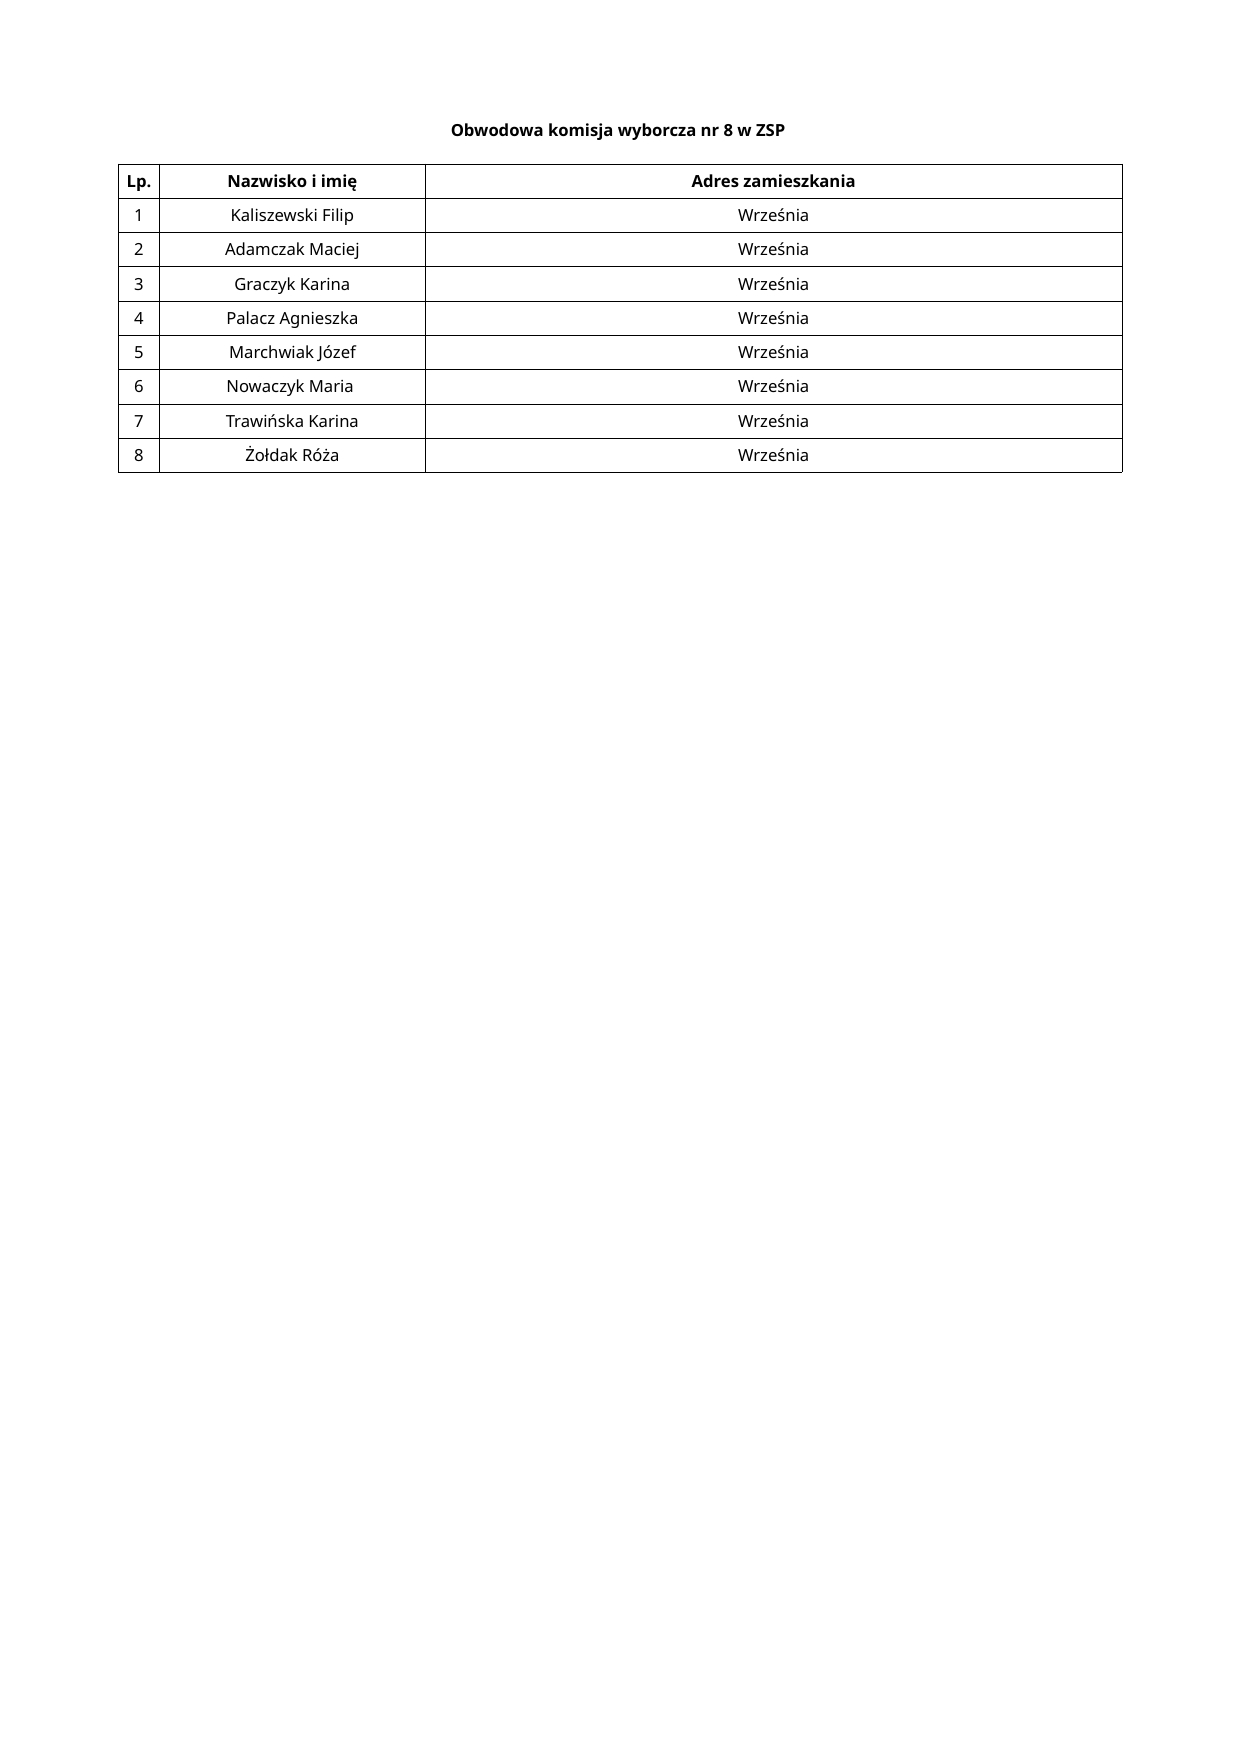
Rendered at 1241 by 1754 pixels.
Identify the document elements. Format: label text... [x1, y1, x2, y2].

table_cell 1 [119, 199, 159, 232]
table_cell Września [426, 370, 1122, 403]
table_cell 4 [119, 302, 159, 335]
table_header Lp. [119, 165, 159, 198]
table_cell Graczyk Karina [160, 267, 425, 301]
table_cell Września [426, 233, 1122, 266]
table_cell Września [426, 439, 1122, 472]
table_cell 7 [119, 405, 159, 438]
table_cell 5 [119, 336, 159, 369]
table_cell Września [426, 405, 1122, 438]
table_cell Adamczak Maciej [160, 233, 425, 266]
table_cell 2 [119, 233, 159, 266]
table_cell Kaliszewski Filip [160, 199, 425, 232]
table_cell Żołdak Róża [160, 439, 425, 472]
table_cell Września [426, 302, 1122, 335]
table_cell Września [426, 199, 1122, 232]
table_cell Nowaczyk Maria [160, 370, 425, 403]
table_cell 6 [119, 370, 159, 403]
table_header Nazwisko i imię [160, 165, 425, 198]
table_cell 3 [119, 267, 159, 301]
text Obwodowa komisja wyborcza nr 8 w ZSP [118, 118, 1122, 141]
table_cell Września [426, 336, 1122, 369]
table_cell Września [426, 267, 1122, 301]
table_cell Palacz Agnieszka [160, 302, 425, 335]
table_cell 8 [119, 439, 159, 472]
table_cell Marchwiak Józef [160, 336, 425, 369]
table_header Adres zamieszkania [426, 165, 1122, 198]
table_cell Trawińska Karina [160, 405, 425, 438]
